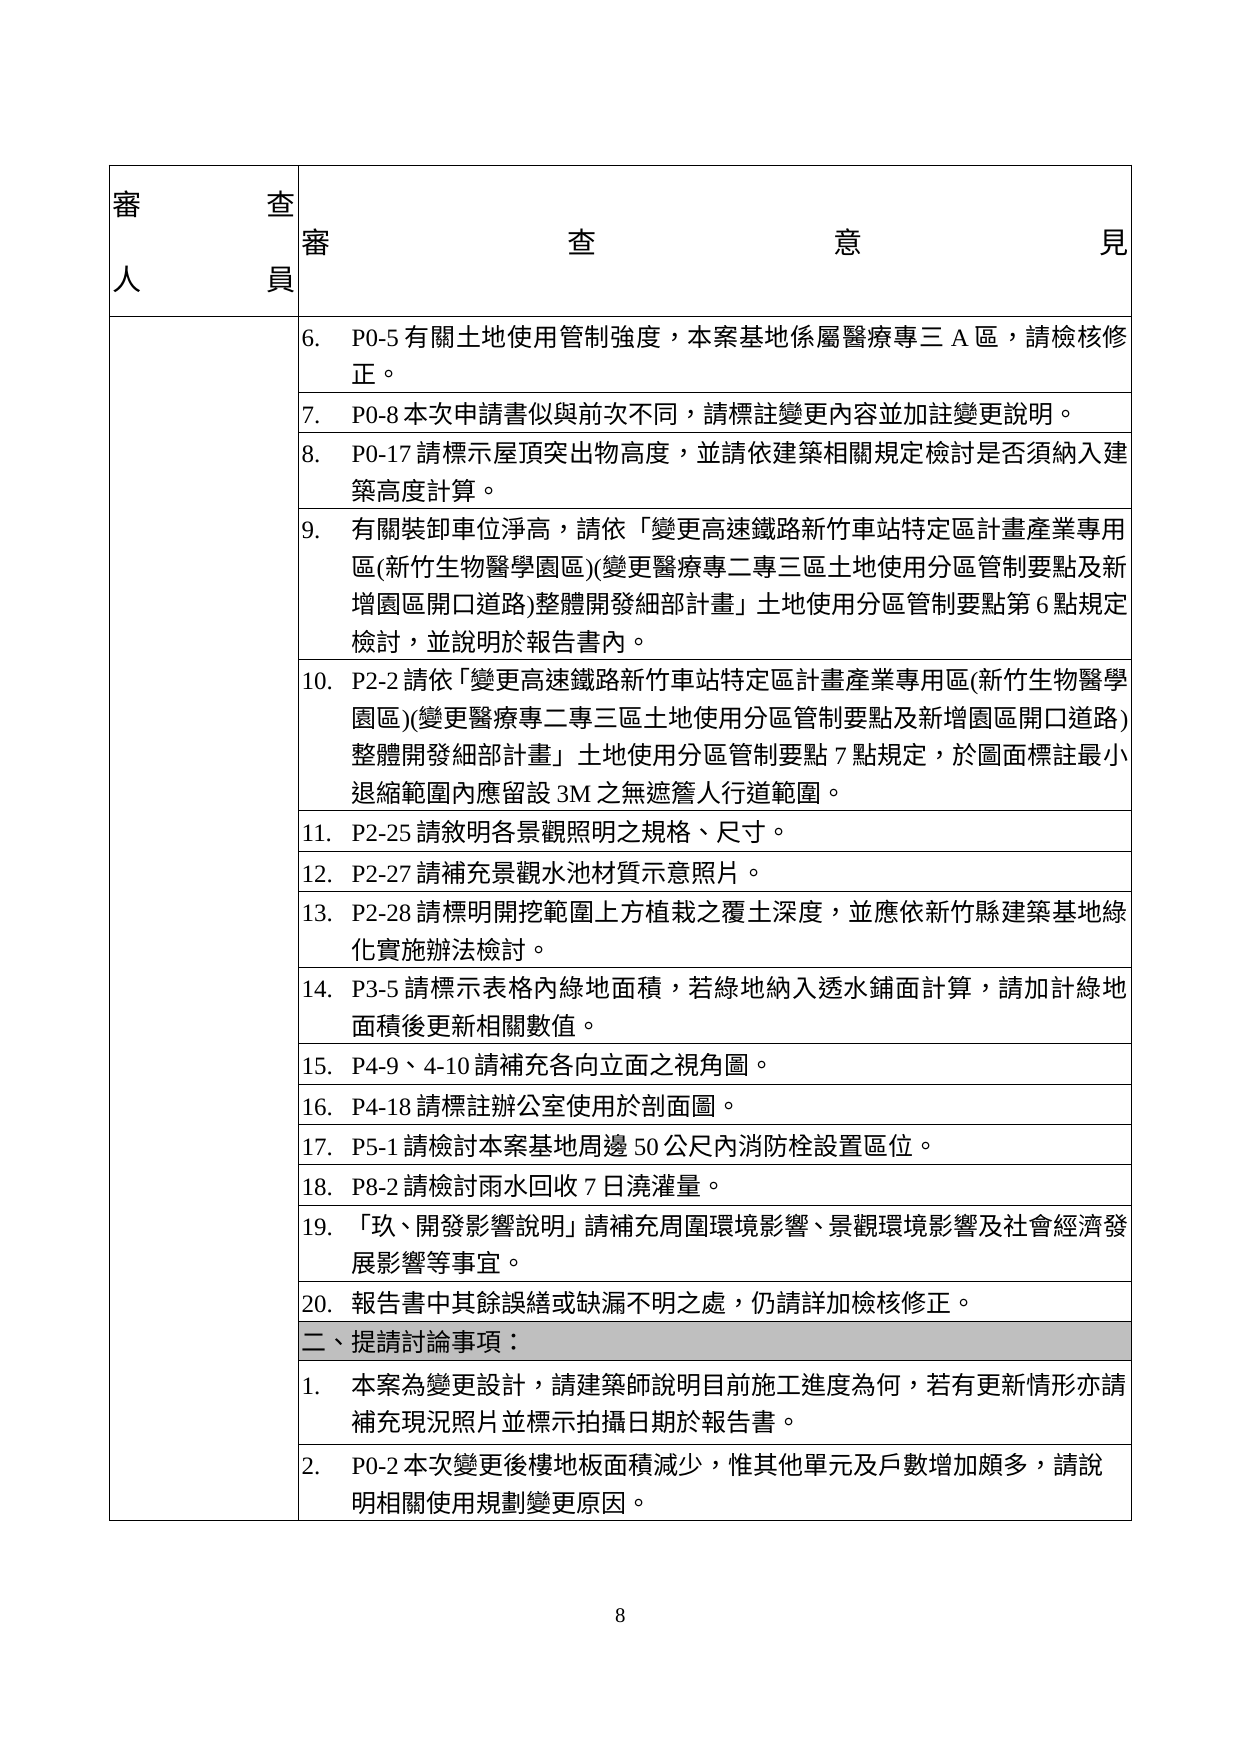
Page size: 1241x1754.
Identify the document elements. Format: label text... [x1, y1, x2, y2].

table_cell [110, 317, 298, 1520]
table_cell P8-2請檢討雨水回收7日澆灌量。 [299, 1165, 1131, 1205]
table_cell P4-9、4-10請補充各向立面之視角圖。 [299, 1044, 1131, 1083]
table_cell P2-25請敘明各景觀照明之規格、尺寸。 [299, 811, 1131, 851]
table_cell 本案為變更設計，請建築師說明目前施工進度為何，若有更新情形亦請補充現況照片並標示拍攝日期於報告書。 [299, 1361, 1131, 1444]
table_cell P2-2請依「變更高速鐵路新竹車站特定區計畫產業專用區(新竹生物醫學園區)(變更醫療專二專三區土地使用分區管制要點及新增園區開口道路)整體開發細部計畫」土地使用分區管制要點7點規定，於圖面標註最小退縮範圍內應留設3M之無遮簷人行道範圍。 [299, 660, 1131, 810]
table_cell 二、提請討論事項： [299, 1322, 1131, 1360]
table_cell 「玖、開發影響說明」請補充周圍環境影響、景觀環境影響及社會經濟發展影響等事宜。 [299, 1206, 1131, 1281]
table_cell P2-28請標明開挖範圍上方植栽之覆土深度，並應依新竹縣建築基地綠化實施辦法檢討。 [299, 892, 1131, 967]
table_header 審查意見 [299, 166, 1131, 316]
table_cell P0-8本次申請書似與前次不同，請標註變更內容並加註變更說明。 [299, 393, 1131, 432]
table_cell 報告書中其餘誤繕或缺漏不明之處，仍請詳加檢核修正。 [299, 1282, 1131, 1321]
table_cell P2-27請補充景觀水池材質示意照片。 [299, 852, 1131, 891]
table_cell 有關裝卸車位淨高，請依「變更高速鐵路新竹車站特定區計畫產業專用區(新竹生物醫學園區)(變更醫療專二專三區土地使用分區管制要點及新增園區開口道路)整體開發細部計畫」土地使用分區管制要點第6點規定檢討，並說明於報告書內。 [299, 509, 1131, 659]
table_cell P4-18請標註辦公室使用於剖面圖。 [299, 1085, 1131, 1124]
table_cell P3-5請標示表格內綠地面積，若綠地納入透水鋪面計算，請加計綠地面積後更新相關數值。 [299, 968, 1131, 1043]
table_cell P0-17請標示屋頂突出物高度，並請依建築相關規定檢討是否須納入建築高度計算。 [299, 433, 1131, 508]
table_cell P5-1請檢討本案基地周邊50公尺內消防栓設置區位。 [299, 1125, 1131, 1164]
table_cell P0-5有關土地使用管制強度，本案基地係屬醫療專三A區，請檢核修正。 [299, 317, 1131, 392]
table_header 審查 人員 [110, 166, 298, 316]
table_cell P0-2本次變更後樓地板面積減少，惟其他單元及戶數增加頗多，請說明相關使用規劃變更原因。 [299, 1445, 1131, 1520]
